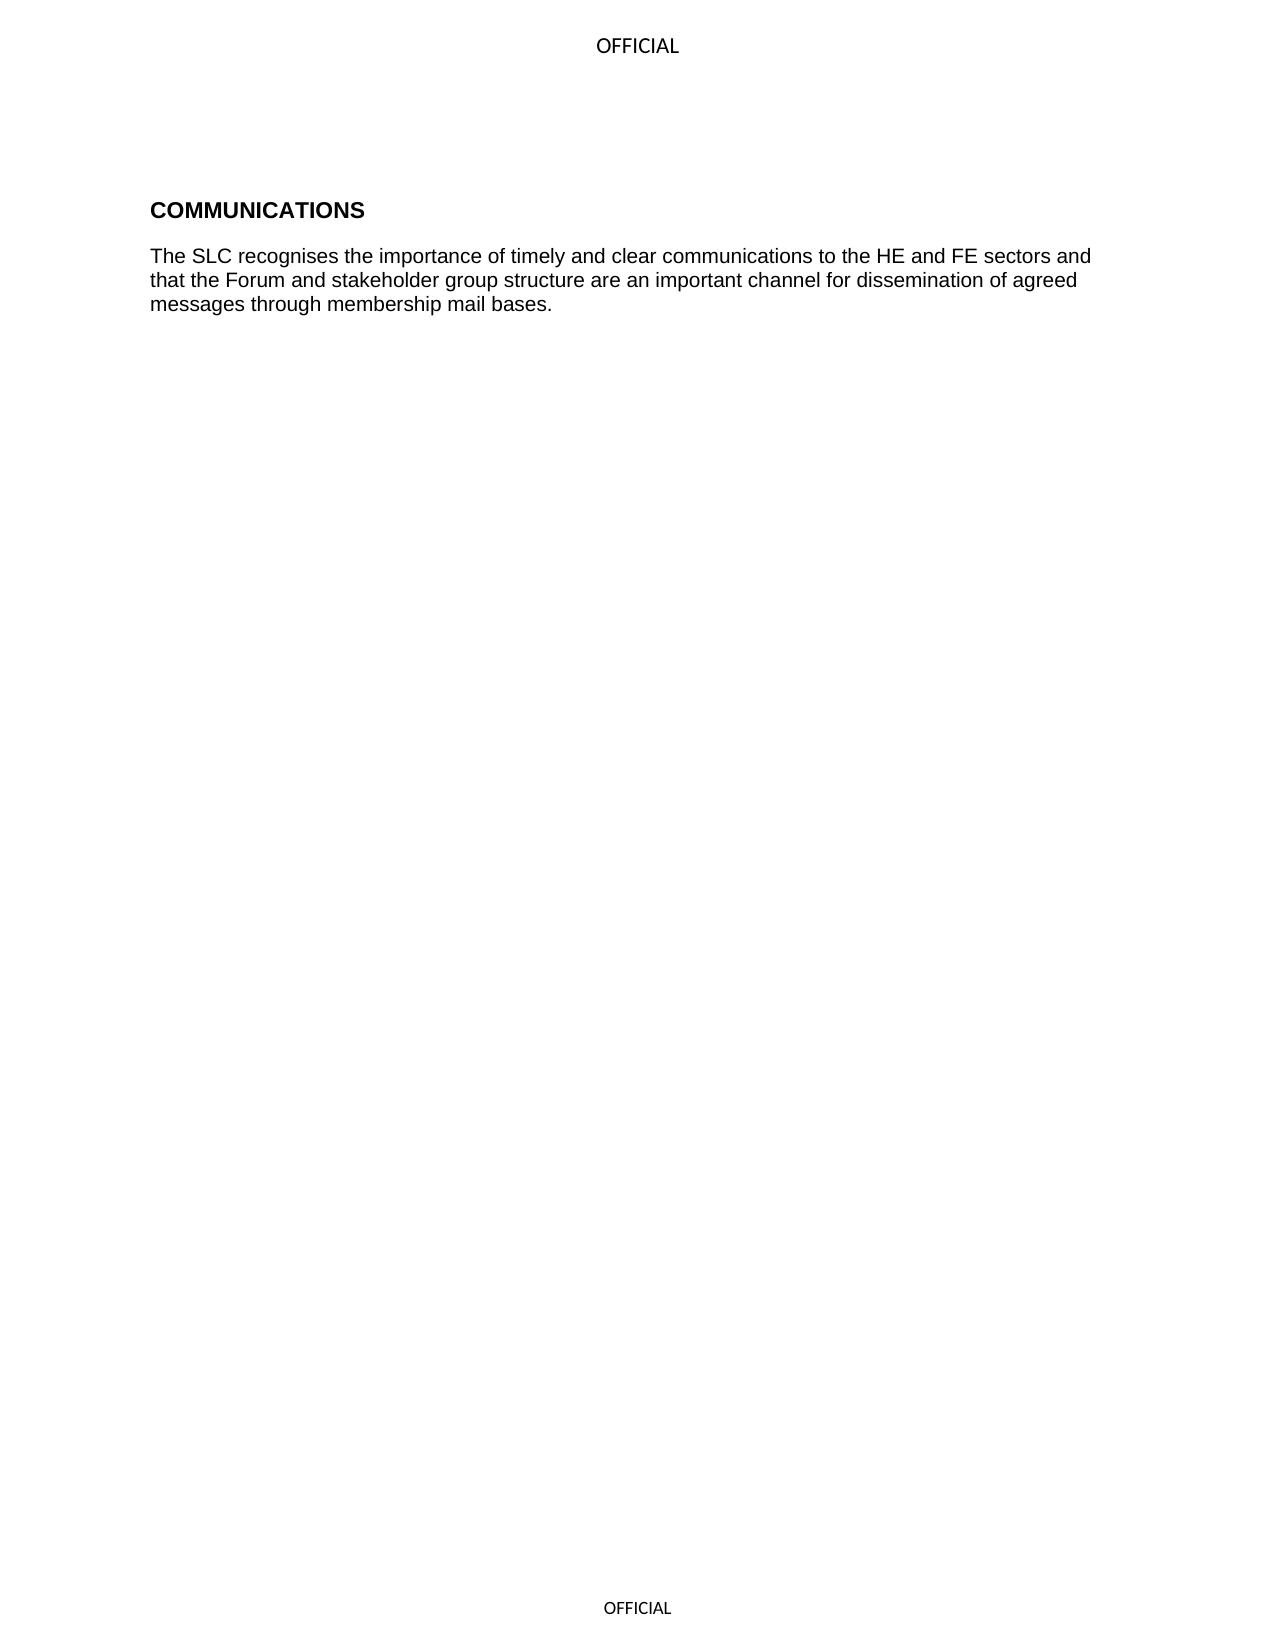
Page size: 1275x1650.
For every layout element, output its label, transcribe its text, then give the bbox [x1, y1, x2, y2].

text The SLC recognises the importance of timely and clear communications to the HE and FE sectors and that the Forum and stakeholder group structure are an important channel for dissemination of agreed messages through membership mail bases. [150, 244, 1125, 316]
text COMMUNICATIONS [150, 197, 1125, 223]
